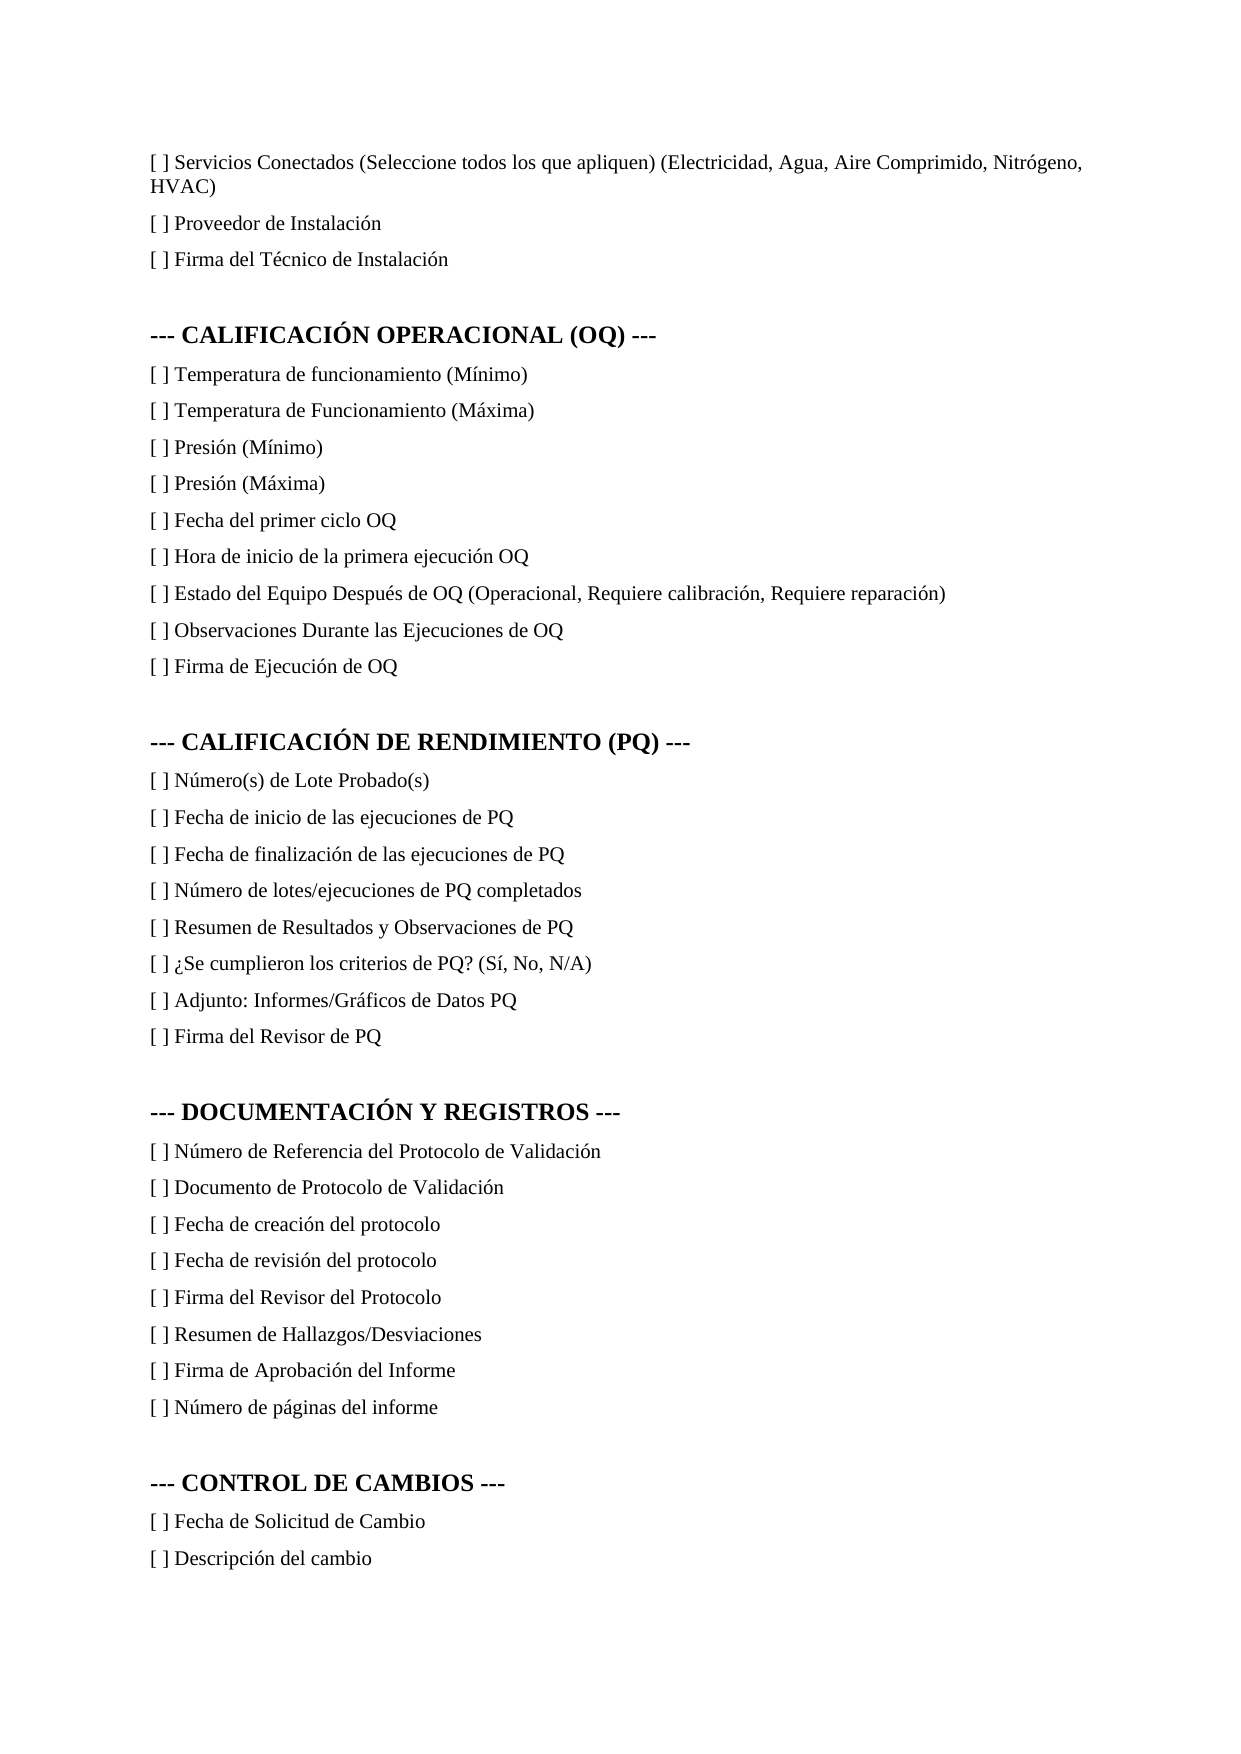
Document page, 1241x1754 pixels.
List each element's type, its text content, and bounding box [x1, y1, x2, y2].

text --- DOCUMENTACIÓN Y REGISTROS --- [150, 1097, 1090, 1126]
text [ ] Fecha de Solicitud de Cambio [150, 1509, 1090, 1533]
text [ ] Número de lotes/ejecuciones de PQ completados [150, 878, 1090, 902]
text [ ] Adjunto: Informes/Gráficos de Datos PQ [150, 988, 1090, 1012]
text [ ] Hora de inicio de la primera ejecución OQ [150, 544, 1090, 568]
text [ ] Firma de Aprobación del Informe [150, 1358, 1090, 1382]
text [ ] Fecha del primer ciclo OQ [150, 508, 1090, 532]
text [ ] Temperatura de Funcionamiento (Máxima) [150, 398, 1090, 422]
text [ ] Número de páginas del informe [150, 1395, 1090, 1419]
text [ ] Documento de Protocolo de Validación [150, 1175, 1090, 1199]
text [ ] Servicios Conectados (Seleccione todos los que apliquen) (Electricidad, Agua, Aire Comprimido, Nitrógeno, HVAC) [150, 150, 1090, 198]
text [ ] Proveedor de Instalación [150, 211, 1090, 235]
text [ ] Descripción del cambio [150, 1546, 1090, 1570]
text [ ] ¿Se cumplieron los criterios de PQ? (Sí, No, N/A) [150, 951, 1090, 975]
text [ ] Presión (Mínimo) [150, 435, 1090, 459]
text [ ] Temperatura de funcionamiento (Mínimo) [150, 362, 1090, 386]
text [ ] Fecha de inicio de las ejecuciones de PQ [150, 805, 1090, 829]
text [ ] Firma del Revisor del Protocolo [150, 1285, 1090, 1309]
text [ ] Observaciones Durante las Ejecuciones de OQ [150, 617, 1090, 642]
text [ ] Número(s) de Lote Probado(s) [150, 768, 1090, 792]
text [ ] Fecha de revisión del protocolo [150, 1248, 1090, 1272]
text [ ] Resumen de Hallazgos/Desviaciones [150, 1322, 1090, 1346]
text [ ] Presión (Máxima) [150, 471, 1090, 495]
text [ ] Firma de Ejecución de OQ [150, 654, 1090, 678]
text --- CONTROL DE CAMBIOS --- [150, 1468, 1090, 1497]
text --- CALIFICACIÓN DE RENDIMIENTO (PQ) --- [150, 727, 1090, 756]
text [ ] Firma del Revisor de PQ [150, 1024, 1090, 1048]
text [ ] Firma del Técnico de Instalación [150, 247, 1090, 271]
text [ ] Fecha de creación del protocolo [150, 1212, 1090, 1236]
text [ ] Estado del Equipo Después de OQ (Operacional, Requiere calibración, Requiere reparación) [150, 581, 1090, 605]
text [ ] Fecha de finalización de las ejecuciones de PQ [150, 842, 1090, 866]
text [ ] Número de Referencia del Protocolo de Validación [150, 1139, 1090, 1163]
text [ ] Resumen de Resultados y Observaciones de PQ [150, 915, 1090, 939]
text --- CALIFICACIÓN OPERACIONAL (OQ) --- [150, 320, 1090, 349]
